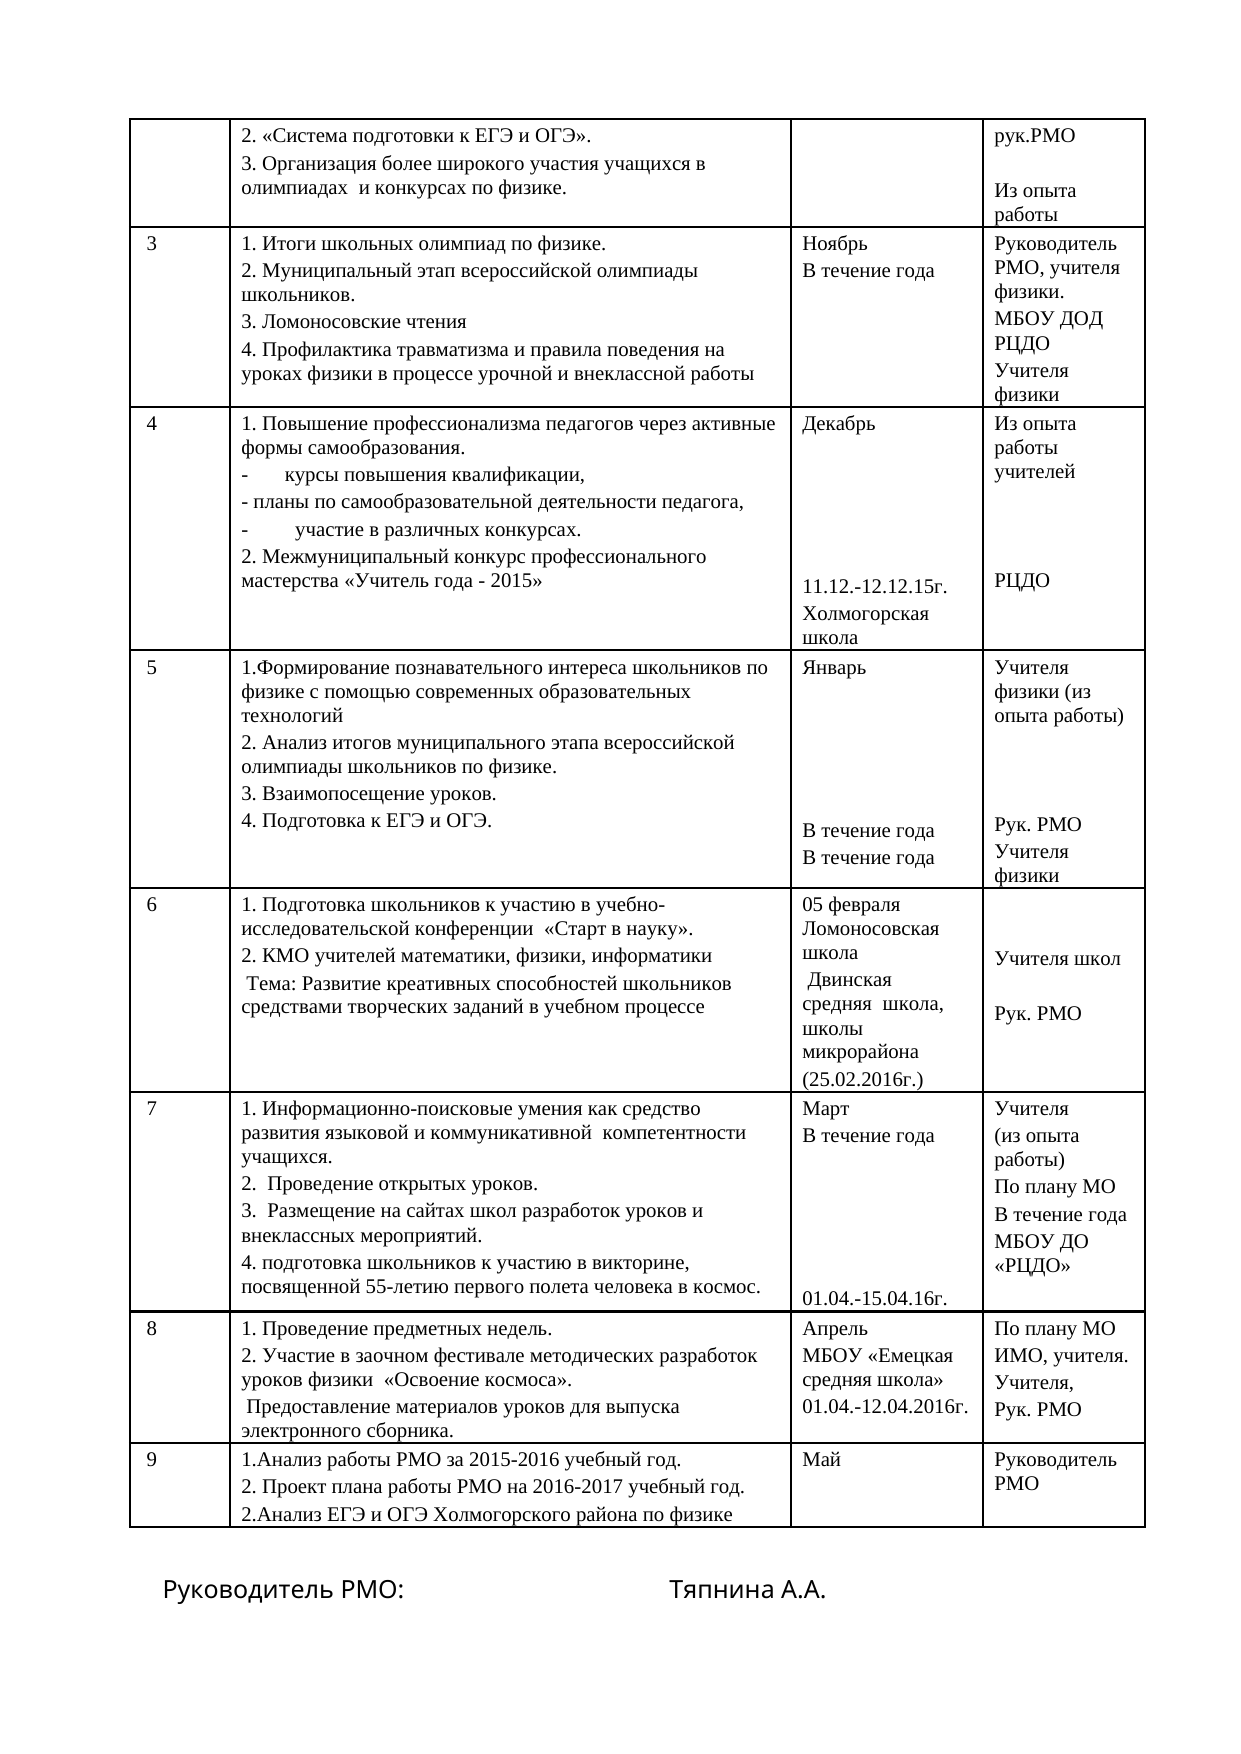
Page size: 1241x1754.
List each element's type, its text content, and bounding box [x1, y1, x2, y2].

table_cell рук.РМО Из опыта работы [984, 120, 1144, 226]
table_cell По плану МО ИМО, учителя. Учителя, Рук. РМО [984, 1313, 1144, 1442]
table_cell 8 [131, 1313, 229, 1442]
table_cell 9 [131, 1444, 229, 1526]
table_cell Из опыта работы учителей РЦДО [984, 408, 1144, 649]
table_cell Ноябрь В течение года [792, 228, 982, 406]
table_cell Учителя (из опыта работы) По плану МО В течение года МБОУ ДО «РЦДО» [984, 1093, 1144, 1310]
table_cell 1. Проведение предметных недель. 2. Участие в заочном фестивале методических разработок уроков физики «Освоение космоса». Предоставление материалов уроков для выпуска электронного сборника. [231, 1313, 790, 1442]
table_cell [792, 120, 982, 226]
table_cell Руководитель РМО [984, 1444, 1144, 1526]
table_cell 1. Повышение профессионализма педагогов через активные формы самообразования. - курсы повышения квалификации, - планы по самообразовательной деятельности педагога, - участие в различных конкурсах. 2. Межмуниципальный конкурс профессионального мастерства «Учитель года - 2015» [231, 408, 790, 649]
table_cell 1.Анализ работы РМО за 2015-2016 учебный год. 2. Проект плана работы РМО на 2016-2017 учебный год. 2.Анализ ЕГЭ и ОГЭ Холмогорского района по физике [231, 1444, 790, 1526]
table_cell 3 [131, 228, 229, 406]
table_cell Руководитель РМО, учителя физики. МБОУ ДОД РЦДО Учителя физики [984, 228, 1144, 406]
table_cell Декабрь 11.12.-12.12.15г. Холмогорская школа [792, 408, 982, 649]
table_cell 6 [131, 889, 229, 1091]
table_cell 05 февраля Ломоносовская школа Двинская средняя школа, школы микрорайона (25.02.2016г.) [792, 889, 982, 1091]
table_cell Май [792, 1444, 982, 1526]
table_cell Учителя школ Рук. РМО [984, 889, 1144, 1091]
table_cell 1. Подготовка школьников к участию в учебно-исследовательской конференции «Старт в науку». 2. КМО учителей математики, физики, информатики Тема: Развитие креативных способностей школьников средствами творческих заданий в учебном процессе [231, 889, 790, 1091]
table_cell 1. Итоги школьных олимпиад по физике. 2. Муниципальный этап всероссийской олимпиады школьников. 3. Ломоносовские чтения 4. Профилактика травматизма и правила поведения на уроках физики в процессе урочной и внеклассной работы [231, 228, 790, 406]
table_cell Январь В течение года В течение года [792, 651, 982, 887]
table_cell 1.Формирование познавательного интереса школьников по физике с помощью современных образовательных технологий 2. Анализ итогов муниципального этапа всероссийской олимпиады школьников по физике. 3. Взаимопосещение уроков. 4. Подготовка к ЕГЭ и ОГЭ. [231, 651, 790, 887]
table_cell Март В течение года 01.04.-15.04.16г. [792, 1093, 982, 1310]
table_cell [131, 120, 229, 226]
table_cell 2. «Система подготовки к ЕГЭ и ОГЭ». 3. Организация более широкого участия учащихся в олимпиадах и конкурсах по физике. [231, 120, 790, 226]
table_cell Учителя физики (из опыта работы) Рук. РМО Учителя физики [984, 651, 1144, 887]
table_cell 5 [131, 651, 229, 887]
table_cell 1. Информационно-поисковые умения как средство развития языковой и коммуникативной компетентности учащихся. 2. Проведение открытых уроков. 3. Размещение на сайтах школ разработок уроков и внеклассных мероприятий. 4. подготовка школьников к участию в викторине, посвященной 55-летию первого полета человека в космос. [231, 1093, 790, 1310]
table_cell 4 [131, 408, 229, 649]
table_cell 7 [131, 1093, 229, 1310]
text Руководитель РМО: Тяпнина А.А. [130, 1571, 1157, 1605]
table_cell Апрель МБОУ «Емецкая средняя школа» 01.04.-12.04.2016г. [792, 1313, 982, 1442]
